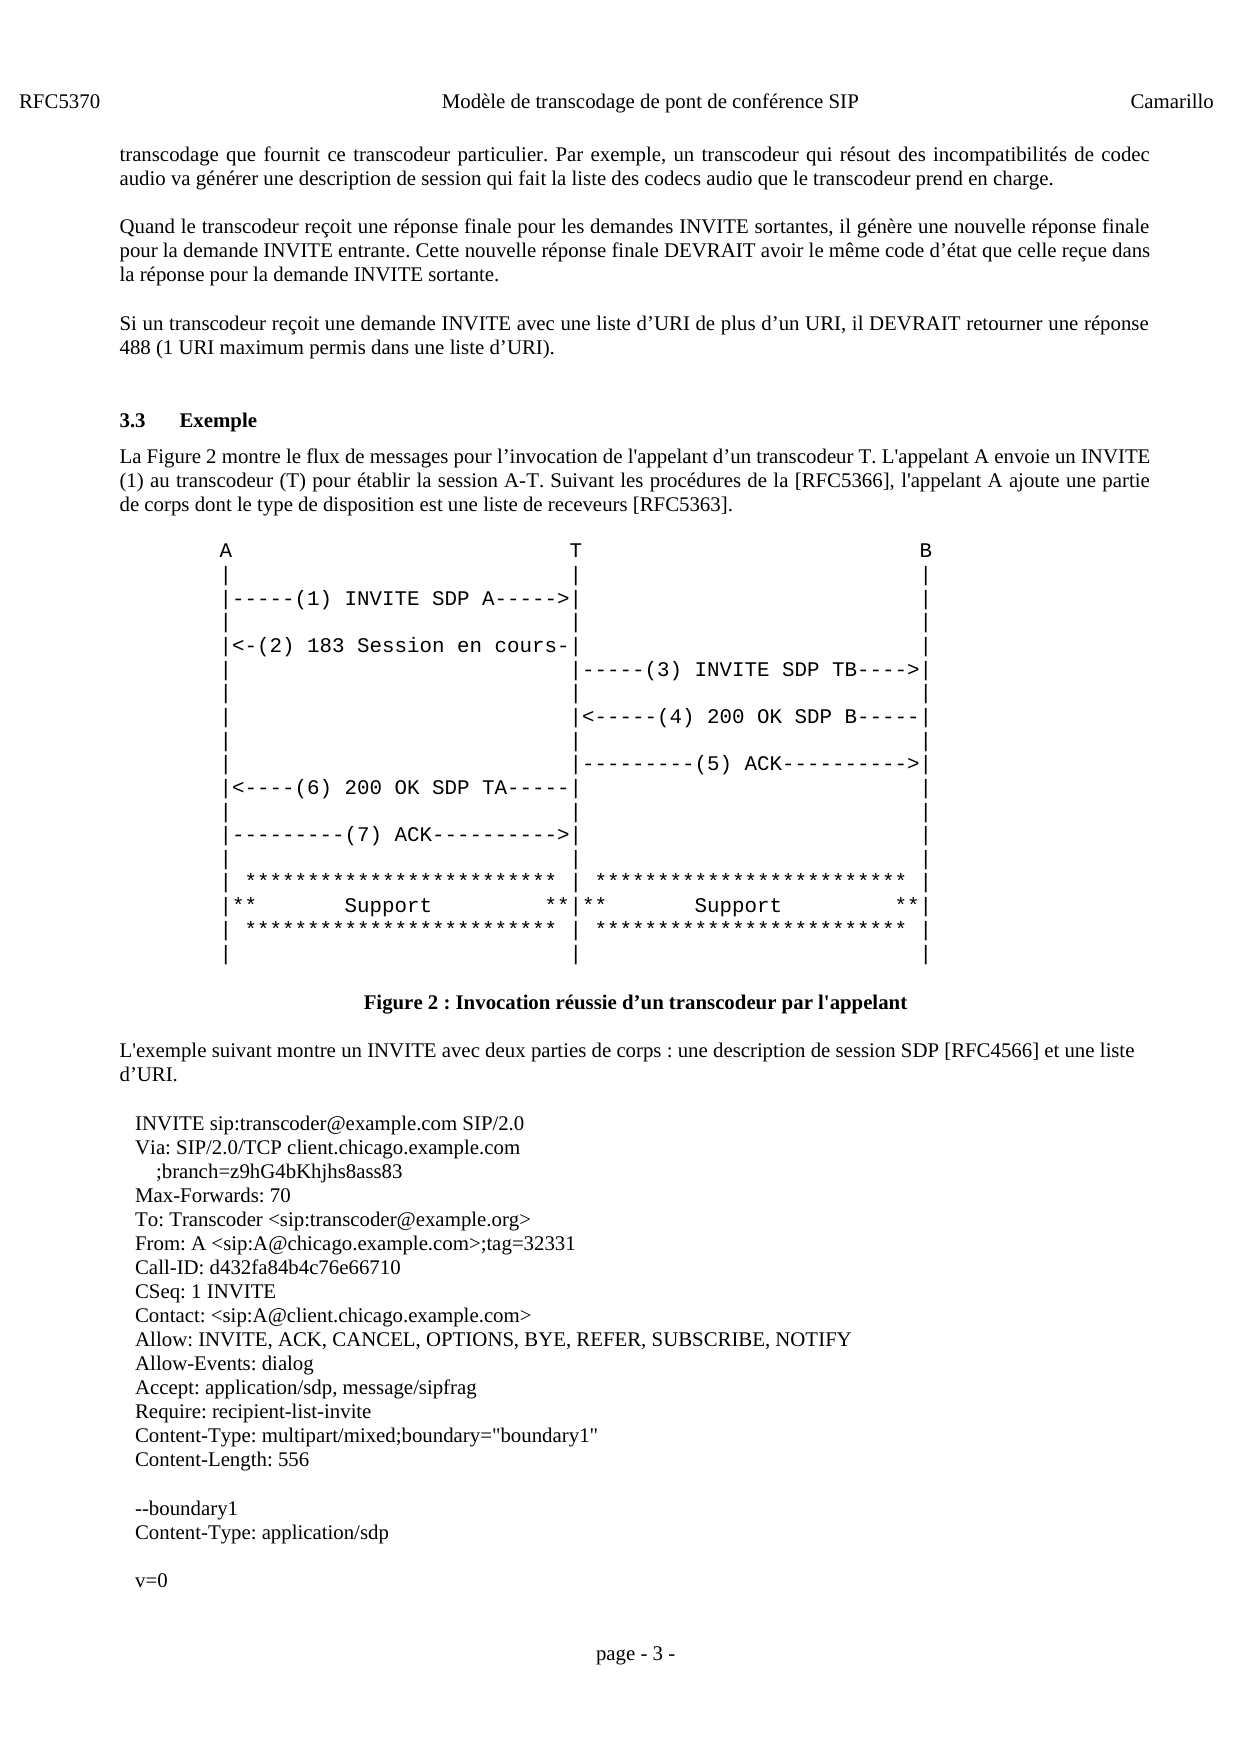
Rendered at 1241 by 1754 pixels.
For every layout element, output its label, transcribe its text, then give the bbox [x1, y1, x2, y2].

text | ************************* | ************************* | [119, 919, 1152, 942]
text | | | [119, 801, 1152, 824]
text Si un transcodeur reçoit une demande INVITE avec une liste d’URI de plus d’un URI, il DEVRAIT retourner une réponse 488 (1 URI maximum permis dans une liste d’URI). [119, 311, 1152, 359]
text Via: SIP/2.0/TCP client.chicago.example.com [119, 1134, 1152, 1159]
text CSeq: 1 INVITE [119, 1279, 1152, 1303]
text | | | [119, 682, 1152, 706]
text transcodage que fournit ce transcodeur particulier. Par exemple, un transcodeur qui résout des incompatibilités de codec audio va générer une description de session qui fait la liste des codecs audio que le transcodeur prend en charge. [119, 142, 1152, 190]
text Content-Type: multipart/mixed;boundary="boundary1" [119, 1423, 1152, 1447]
text A T B [119, 541, 1152, 564]
text | ************************* | ************************* | [119, 872, 1152, 895]
text | |---------(5) ACK---------->| [119, 753, 1152, 777]
text Allow-Events: dialog [119, 1351, 1152, 1375]
text |---------(7) ACK---------->| | [119, 824, 1152, 848]
text To: Transcoder <sip:transcoder@example.org> [119, 1207, 1152, 1231]
text Quand le transcodeur reçoit une réponse finale pour les demandes INVITE sortantes, il génère une nouvelle réponse finale pour la demande INVITE entrante. Cette nouvelle réponse finale DEVRAIT avoir le même code d’état que celle reçue dans la réponse pour la demande INVITE sortante. [119, 214, 1152, 286]
text --boundary1 [119, 1496, 1152, 1519]
text From: A <sip:A@chicago.example.com>;tag=32331 [119, 1231, 1152, 1255]
text | | | [119, 730, 1152, 753]
text Accept: application/sdp, message/sipfrag [119, 1375, 1152, 1399]
text |<----(6) 200 OK SDP TA-----| | [119, 777, 1152, 801]
text | |<-----(4) 200 OK SDP B-----| [119, 706, 1152, 730]
text v=0 [119, 1568, 1152, 1592]
text Content-Type: application/sdp [119, 1519, 1152, 1544]
text | | | [119, 848, 1152, 872]
text | |-----(3) INVITE SDP TB---->| [119, 659, 1152, 682]
text Max-Forwards: 70 [119, 1183, 1152, 1207]
text Require: recipient-list-invite [119, 1399, 1152, 1423]
subtitle 3.3 Exemple [119, 408, 1152, 432]
text |-----(1) INVITE SDP A----->| | [119, 588, 1152, 611]
text | | | [119, 564, 1152, 588]
text Contact: <sip:A@client.chicago.example.com> [119, 1303, 1152, 1327]
text INVITE sip:transcoder@example.com SIP/2.0 [119, 1111, 1152, 1134]
subtitle Figure 2 : Invocation réussie d’un transcodeur par l'appelant [119, 990, 1152, 1014]
text ;branch=z9hG4bKhjhs8ass83 [119, 1159, 1152, 1183]
text L'exemple suivant montre un INVITE avec deux parties de corps : une description de session SDP [RFC4566] et une liste d’URI. [119, 1038, 1152, 1086]
text | | | [119, 942, 1152, 966]
text | | | [119, 611, 1152, 635]
text La Figure 2 montre le flux de messages pour l’invocation de l'appelant d’un transcodeur T. L'appelant A envoie un INVITE (1) au transcodeur (T) pour établir la session A-T. Suivant les procédures de la [RFC5366], l'appelant A ajoute une partie de corps dont le type de disposition est une liste de receveurs [RFC5363]. [119, 444, 1152, 516]
text |** Support **|** Support **| [119, 895, 1152, 919]
text Content-Length: 556 [119, 1447, 1152, 1471]
text |<-(2) 183 Session en cours-| | [119, 635, 1152, 659]
text Call-ID: d432fa84b4c76e66710 [119, 1255, 1152, 1279]
text Allow: INVITE, ACK, CANCEL, OPTIONS, BYE, REFER, SUBSCRIBE, NOTIFY [119, 1327, 1152, 1351]
